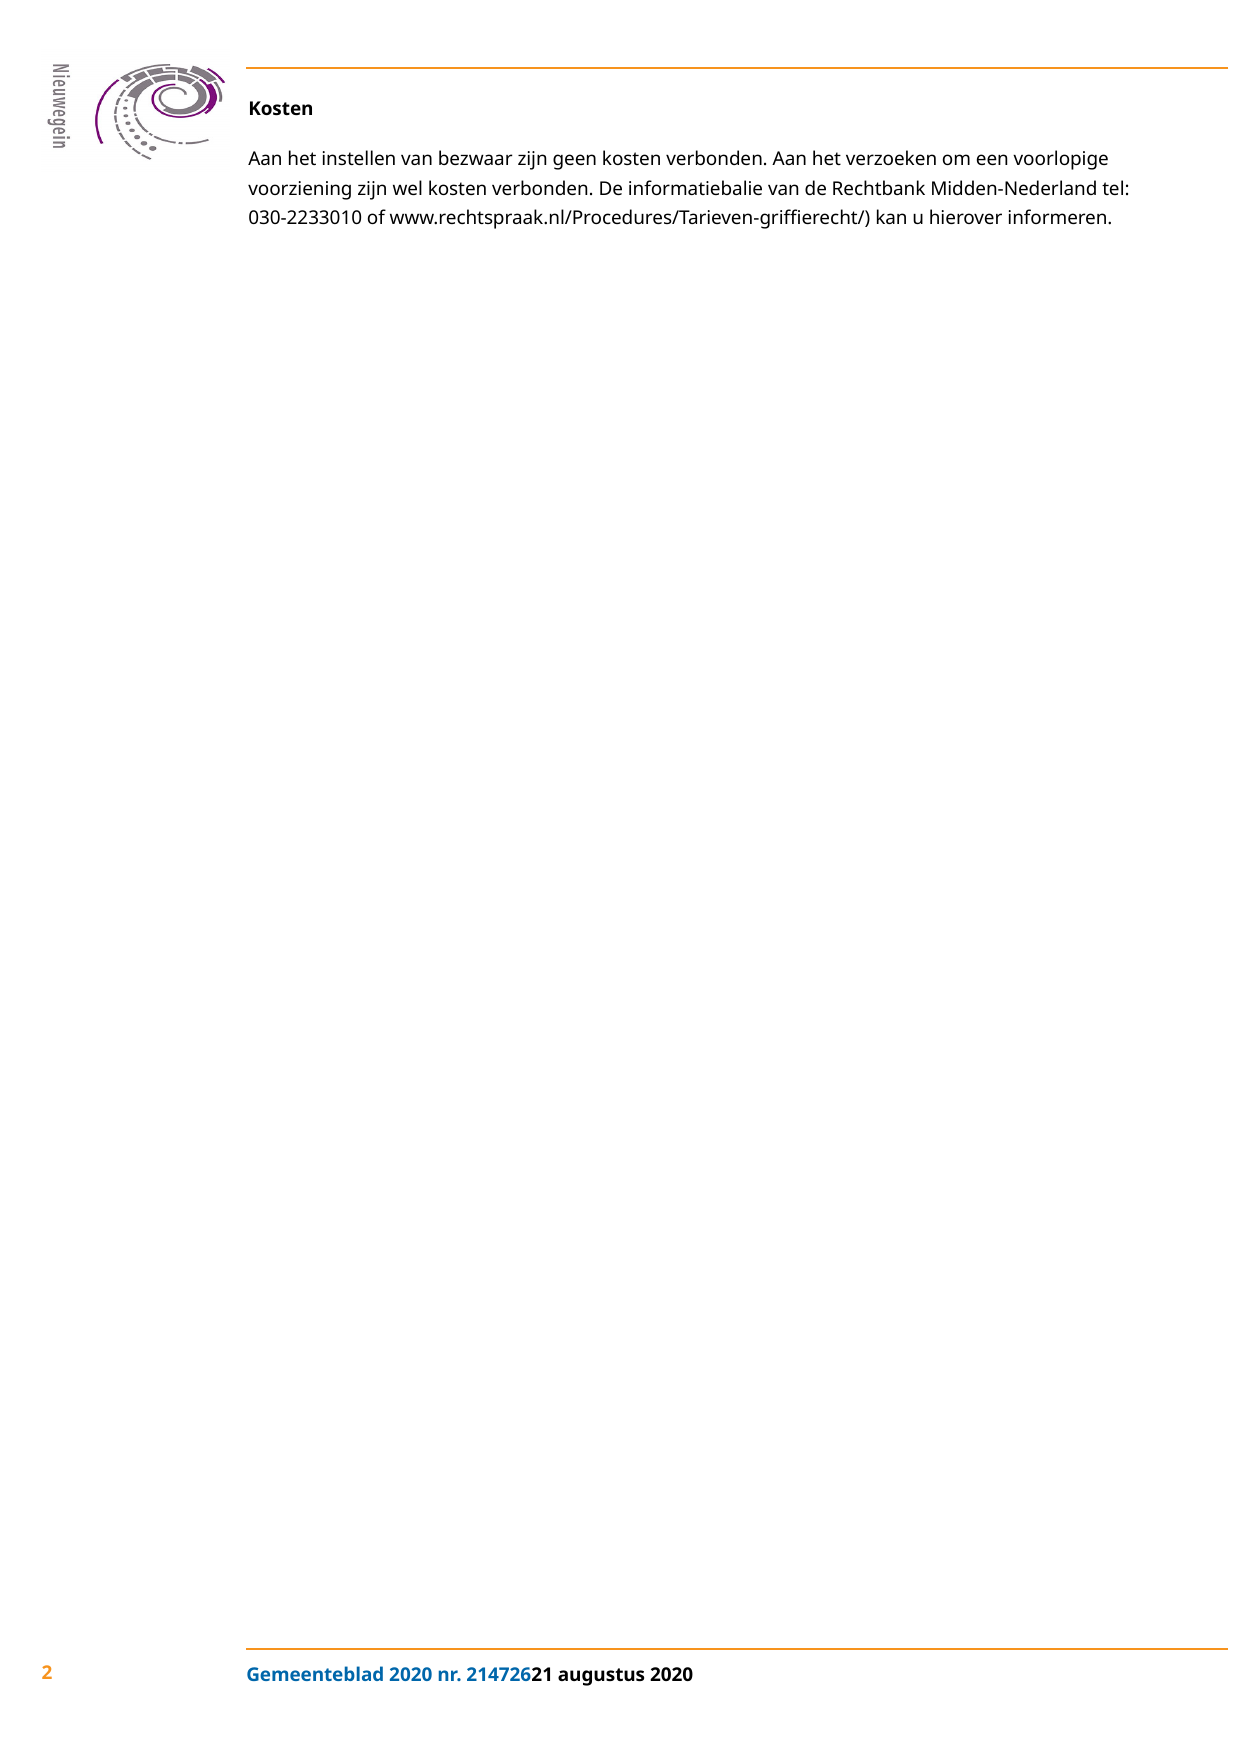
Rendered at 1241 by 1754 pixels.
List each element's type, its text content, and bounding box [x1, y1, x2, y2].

text Kosten [248, 95, 1152, 121]
picture [41, 47, 231, 172]
text Aan het instellen van bezwaar zijn geen kosten verbonden. Aan het verzoeken om een voorlopige voorziening zijn wel kosten verbonden. De informatiebalie van de Rechtbank Midden-Nederland tel: 030-2233010 of www.rechtspraak.nl/Procedures/Tarieven-griffierecht/) kan u hierover informeren. [248, 145, 1152, 230]
